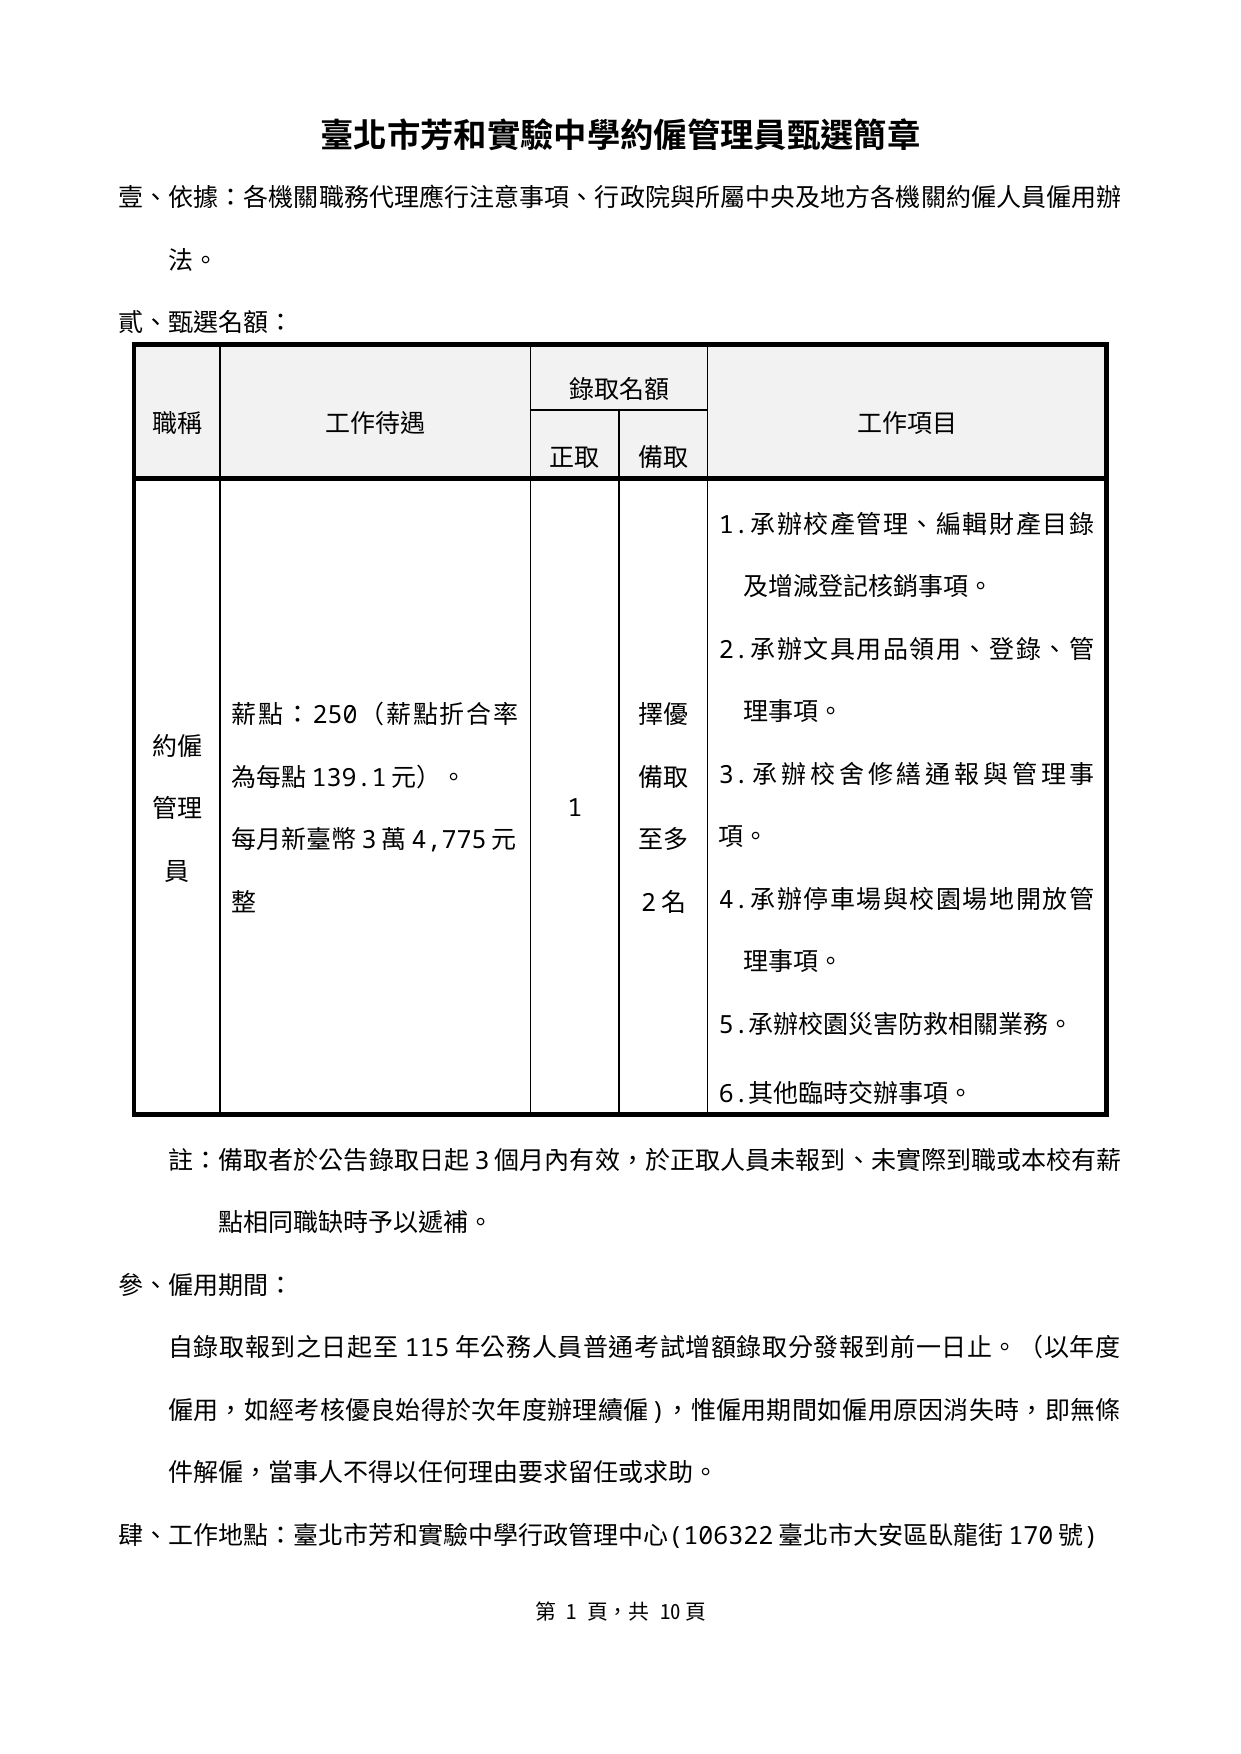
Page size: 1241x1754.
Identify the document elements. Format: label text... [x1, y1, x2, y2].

table_header 職稱 [136, 347, 219, 476]
table_cell 1 [531, 481, 618, 1112]
table_cell 約僱管理員 [136, 481, 219, 1112]
table_header 工作待遇 [221, 347, 530, 476]
text 貳、甄選名額： [118, 279, 1122, 342]
table_header 工作項目 [708, 347, 1104, 476]
table_cell 正取 [531, 411, 618, 476]
text 自錄取報到之日起至115年公務人員普通考試增額錄取分發報到前一日止。（以年度僱用，如經考核優良始得於次年度辦理續僱)，惟僱用期間如僱用原因消失時，即無條件解僱，當事人不得以任何理由要求留任或求助。 [168, 1304, 1122, 1492]
text 壹、依據：各機關職務代理應行注意事項、行政院與所屬中央及地方各機關約僱人員僱用辦法。 [118, 154, 1122, 279]
table_cell 1.承辦校產管理、編輯財產目錄及增減登記核銷事項。 2.承辦文具用品領用、登錄、管理事項。 3.承辦校舍修繕通報與管理事項。 4.承辦停車場與校園場地開放管理事項。 5.承辦校園災害防救相關業務。 6.其他臨時交辦事項。 [708, 481, 1104, 1112]
table_cell 擇優備取至多2名 [620, 481, 707, 1112]
text 註：備取者於公告錄取日起3個月內有效，於正取人員未報到、未實際到職或本校有薪點相同職缺時予以遞補。 [168, 1117, 1122, 1242]
text 肆、工作地點：臺北市芳和實驗中學行政管理中心(106322臺北市大安區臥龍街170號) [118, 1492, 1122, 1554]
text 參、僱用期間： [118, 1242, 1122, 1304]
text 臺北市芳和實驗中學約僱管理員甄選簡章 [118, 92, 1122, 154]
table_header 錄取名額 [531, 347, 707, 409]
table_cell 備取 [620, 411, 707, 476]
table_cell 薪點：250（薪點折合率為每點139.1元）。 每月新臺幣3萬4,775元整 [221, 481, 530, 1112]
